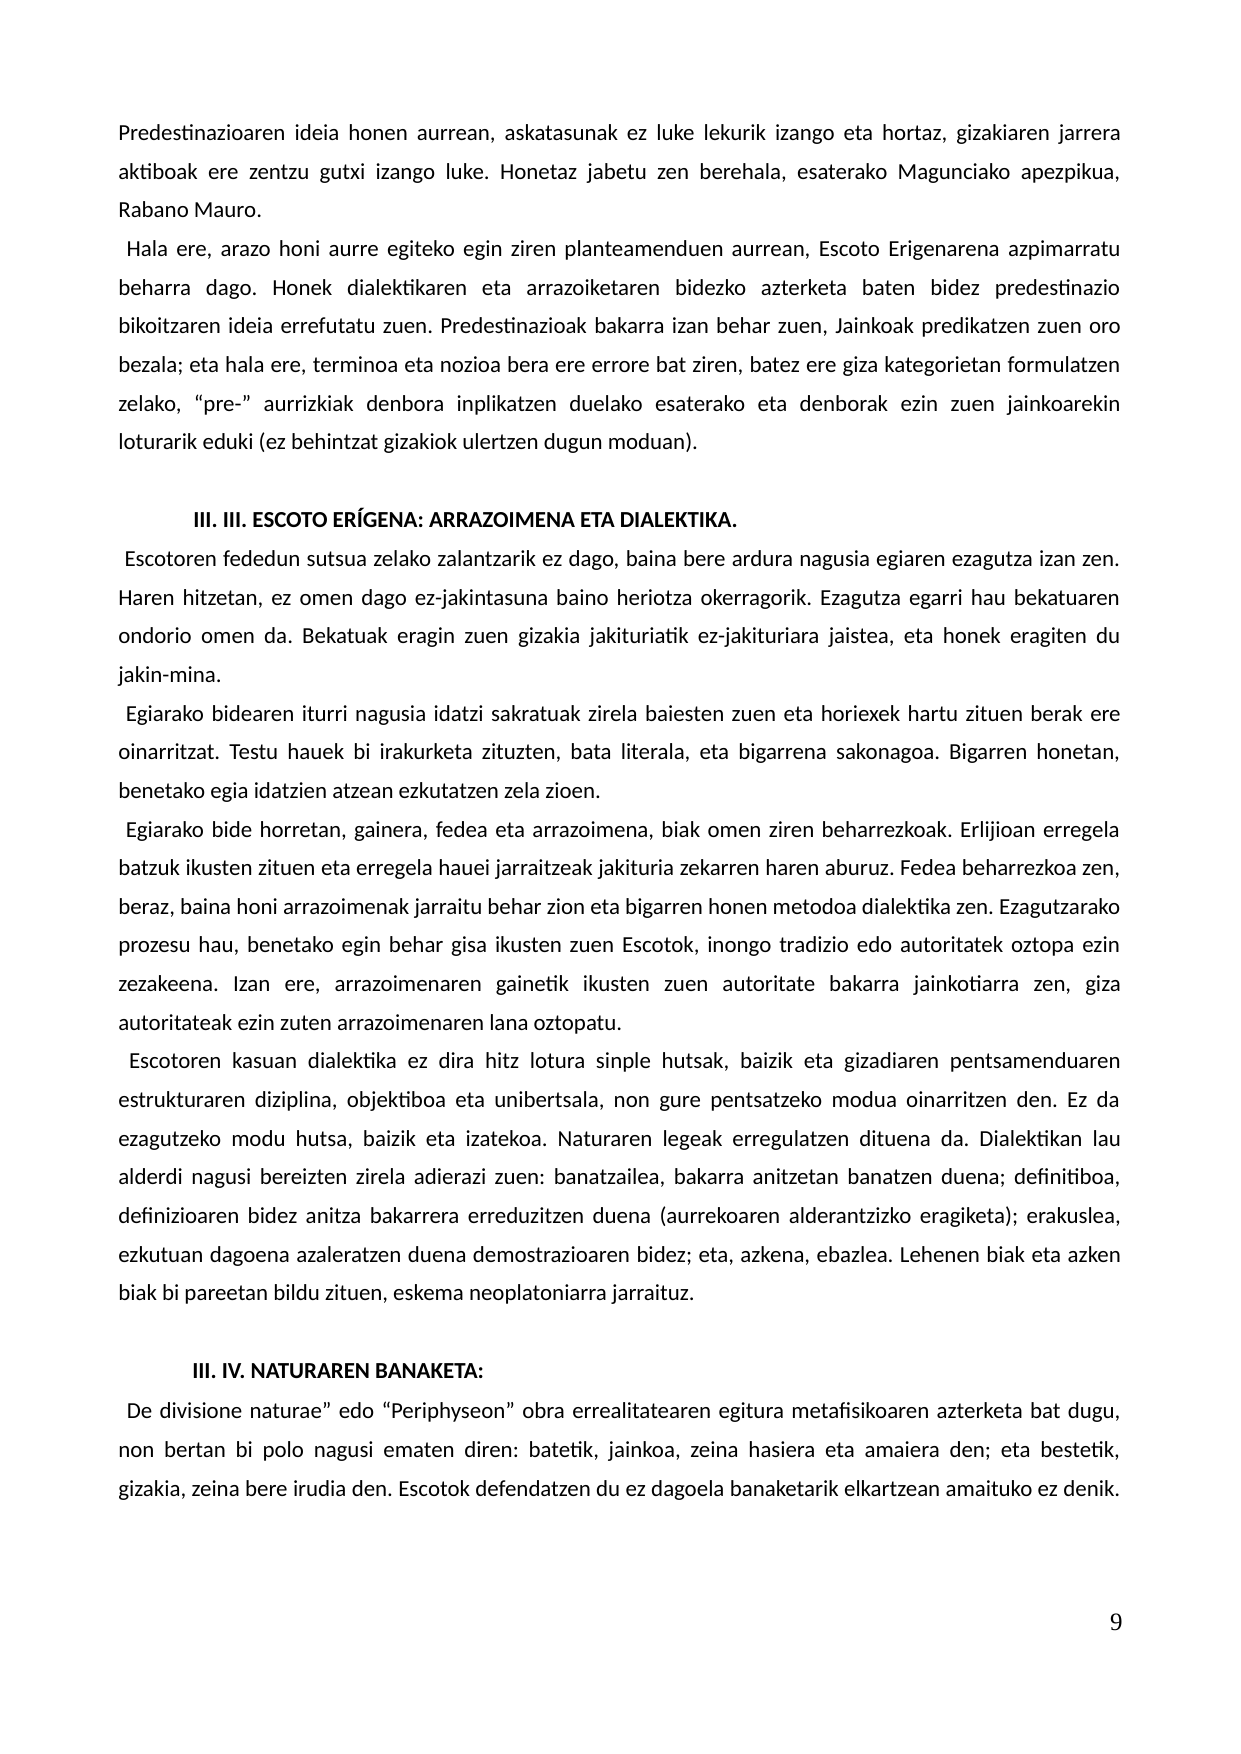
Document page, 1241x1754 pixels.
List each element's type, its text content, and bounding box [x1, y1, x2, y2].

text Escotoren kasuan dialektika ez dira hitz lotura sinple hutsak, baizik eta gizadiaren pentsamenduaren estrukturaren diziplina, objektiboa eta unibertsala, non gure pentsatzeko modua oinarritzen den. Ez da ezagutzeko modu hutsa, baizik eta izatekoa. Naturaren legeak erregulatzen dituena da. Dialektikan lau alderdi nagusi bereizten zirela adierazi zuen: banatzailea, bakarra anitzetan banatzen duena; definitiboa, definizioaren bidez anitza bakarrera erreduzitzen duena (aurrekoaren alderantzizko eragiketa); erakuslea, ezkutuan dagoena azaleratzen duena demostrazioaren bidez; eta, azkena, ebazlea. Lehenen biak eta azken biak bi pareetan bildu zituen, eskema neoplatoniarra jarraituz. [118, 1047, 1122, 1306]
text III. IV. NATURAREN BANAKETA: [118, 1357, 1122, 1385]
text Escotoren fededun sutsua zelako zalantzarik ez dago, baina bere ardura nagusia egiaren ezagutza izan zen. Haren hitzetan, ez omen dago ez-jakintasuna baino heriotza okerragorik. Ezagutza egarri hau bekatuaren ondorio omen da. Bekatuak eragin zuen gizakia jakituriatik ez-jakituriara jaistea, eta honek eragiten du jakin-mina. [118, 544, 1122, 688]
text De divisione naturae” edo “Periphyseon” obra errealitatearen egitura metafisikoaren azterketa bat dugu, non bertan bi polo nagusi ematen diren: batetik, jainkoa, zeina hasiera eta amaiera den; eta bestetik, gizakia, zeina bere irudia den. Escotok defendatzen du ez dagoela banaketarik elkartzean amaituko ez denik. [118, 1395, 1122, 1502]
text Egiarako bide horretan, gainera, fedea eta arrazoimena, biak omen ziren beharrezkoak. Erlijioan erregela batzuk ikusten zituen eta erregela hauei jarraitzeak jakituria zekarren haren aburuz. Fedea beharrezkoa zen, beraz, baina honi arrazoimenak jarraitu behar zion eta bigarren honen metodoa dialektika zen. Ezagutzarako prozesu hau, benetako egin behar gisa ikusten zuen Escotok, inongo tradizio edo autoritatek oztopa ezin zezakeena. Izan ere, arrazoimenaren gainetik ikusten zuen autoritate bakarra jainkotiarra zen, giza autoritateak ezin zuten arrazoimenaren lana oztopatu. [118, 815, 1122, 1036]
text Predestinazioaren ideia honen aurrean, askatasunak ez luke lekurik izango eta hortaz, gizakiaren jarrera aktiboak ere zentzu gutxi izango luke. Honetaz jabetu zen berehala, esaterako Magunciako apezpikua, Rabano Mauro. [118, 118, 1122, 223]
text Hala ere, arazo honi aurre egiteko egin ziren planteamenduen aurrean, Escoto Erigenarena azpimarratu beharra dago. Honek dialektikaren eta arrazoiketaren bidezko azterketa baten bidez predestinazio bikoitzaren ideia errefutatu zuen. Predestinazioak bakarra izan behar zuen, Jainkoak predikatzen zuen oro bezala; eta hala ere, terminoa eta nozioa bera ere errore bat ziren, batez ere giza kategorietan formulatzen zelako, “pre-” aurrizkiak denbora inplikatzen duelako esaterako eta denborak ezin zuen jainkoarekin loturarik eduki (ez behintzat gizakiok ulertzen dugun moduan). [118, 234, 1122, 455]
text III. III. ESCOTO ERÍGENA: ARRAZOIMENA ETA DIALEKTIKA. [193, 506, 1122, 533]
text Egiarako bidearen iturri nagusia idatzi sakratuak zirela baiesten zuen eta horiexek hartu zituen berak ere oinarritzat. Testu hauek bi irakurketa zituzten, bata literala, eta bigarrena sakonagoa. Bigarren honetan, benetako egia idatzien atzean ezkutatzen zela zioen. [118, 699, 1122, 804]
